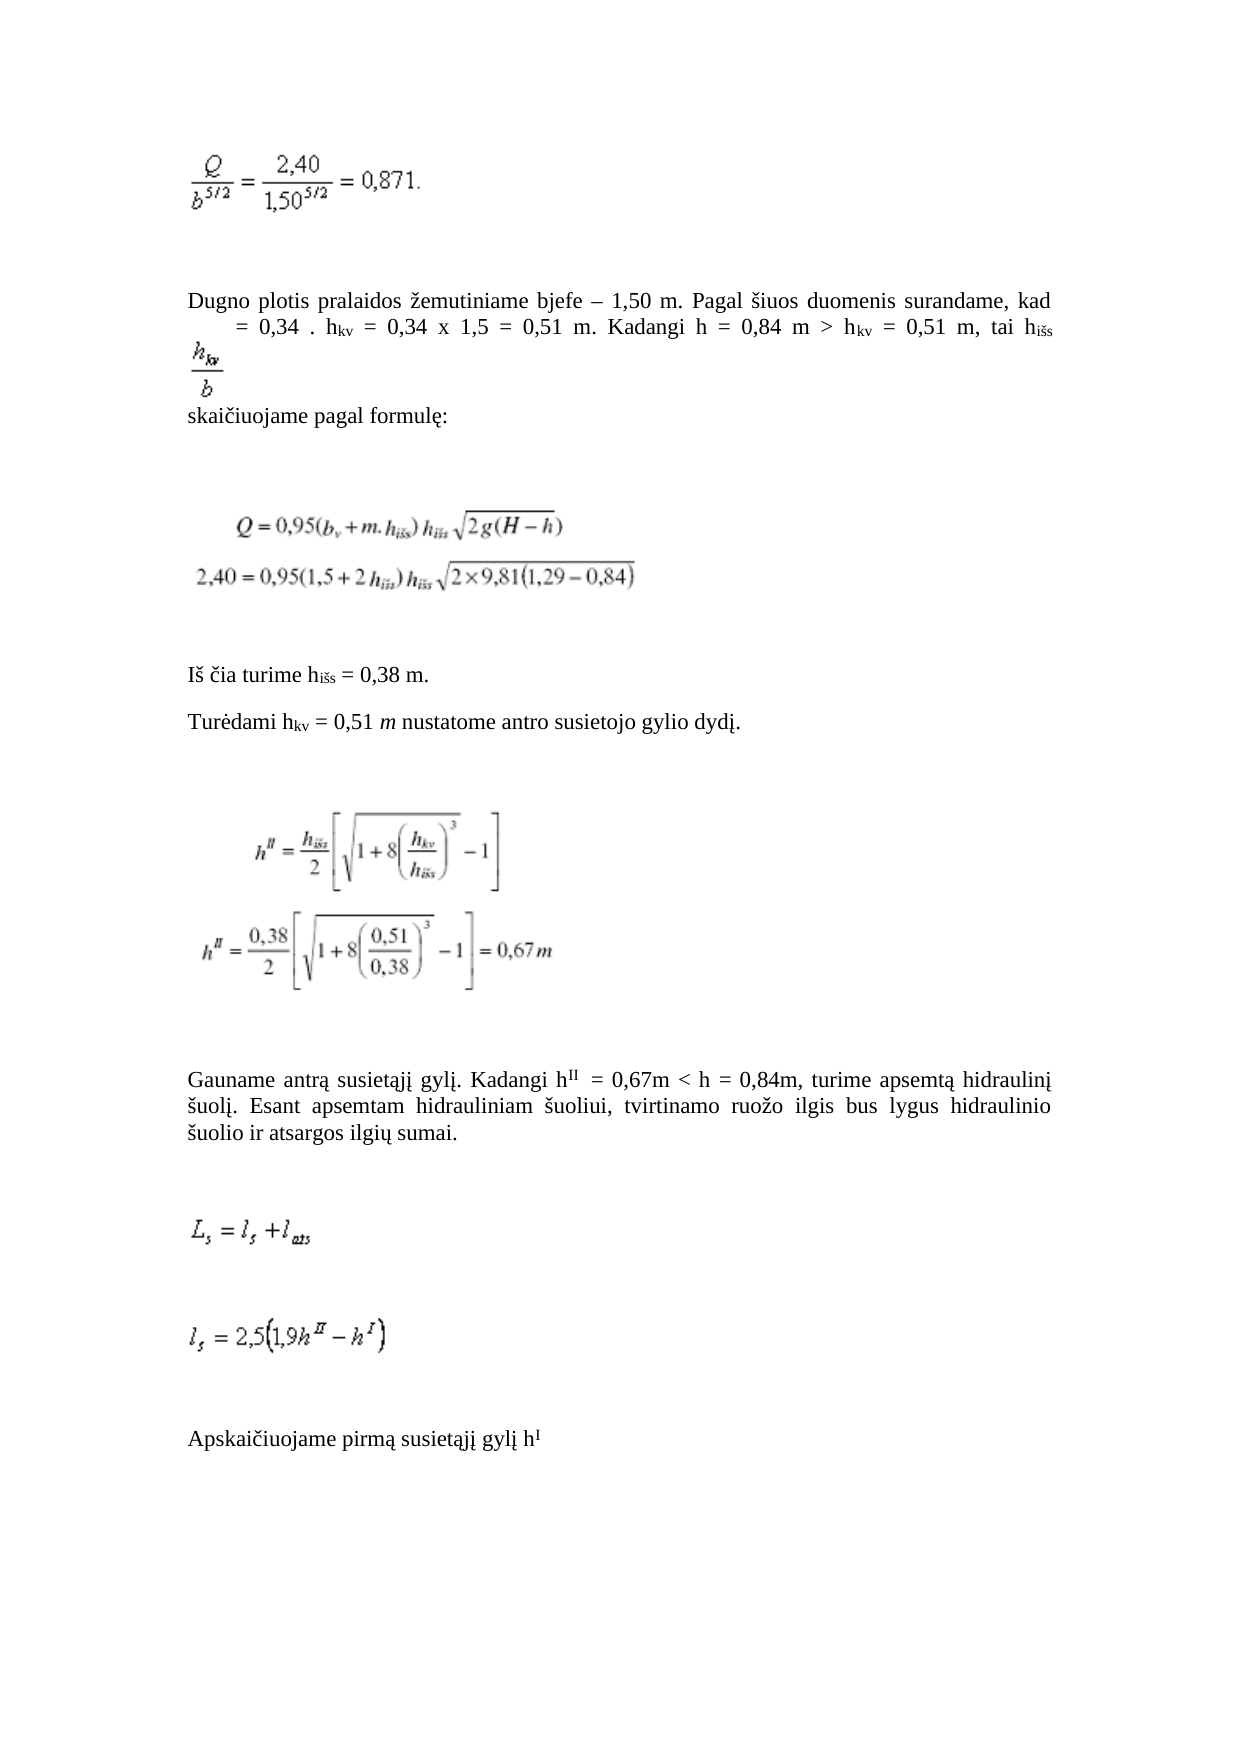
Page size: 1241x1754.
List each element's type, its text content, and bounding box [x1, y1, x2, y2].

text Iš čia turime hišs = 0,38 m. [187, 661, 1053, 687]
text Dugno plotis pralaidos žemutiniame bjefe – 1,50 m. Pagal šiuos duomenis surandame, kad = 0,34 . hkv = 0,34 x 1,5 = 0,51 m. Kadangi h = 0,84 m > hkv = 0,51 m, tai hišs skaičiuojame pagal formulę: [187, 287, 1053, 428]
text Gauname antrą susietąjį gylį. Kadangi hII = 0,67m < h = 0,84m, turime apsemtą hidraulinį šuolį. Esant apsemtam hidrauliniam šuoliui, tvirtinamo ruožo ilgis bus lygus hidraulinio šuolio ir atsargos ilgių sumai. [187, 1066, 1053, 1145]
text Apskaičiuojame pirmą susietąjį gylį hI [187, 1426, 1053, 1452]
text Turėdami hkv = 0,51 m nustatome antro susietojo gylio dydį. [187, 708, 1053, 734]
